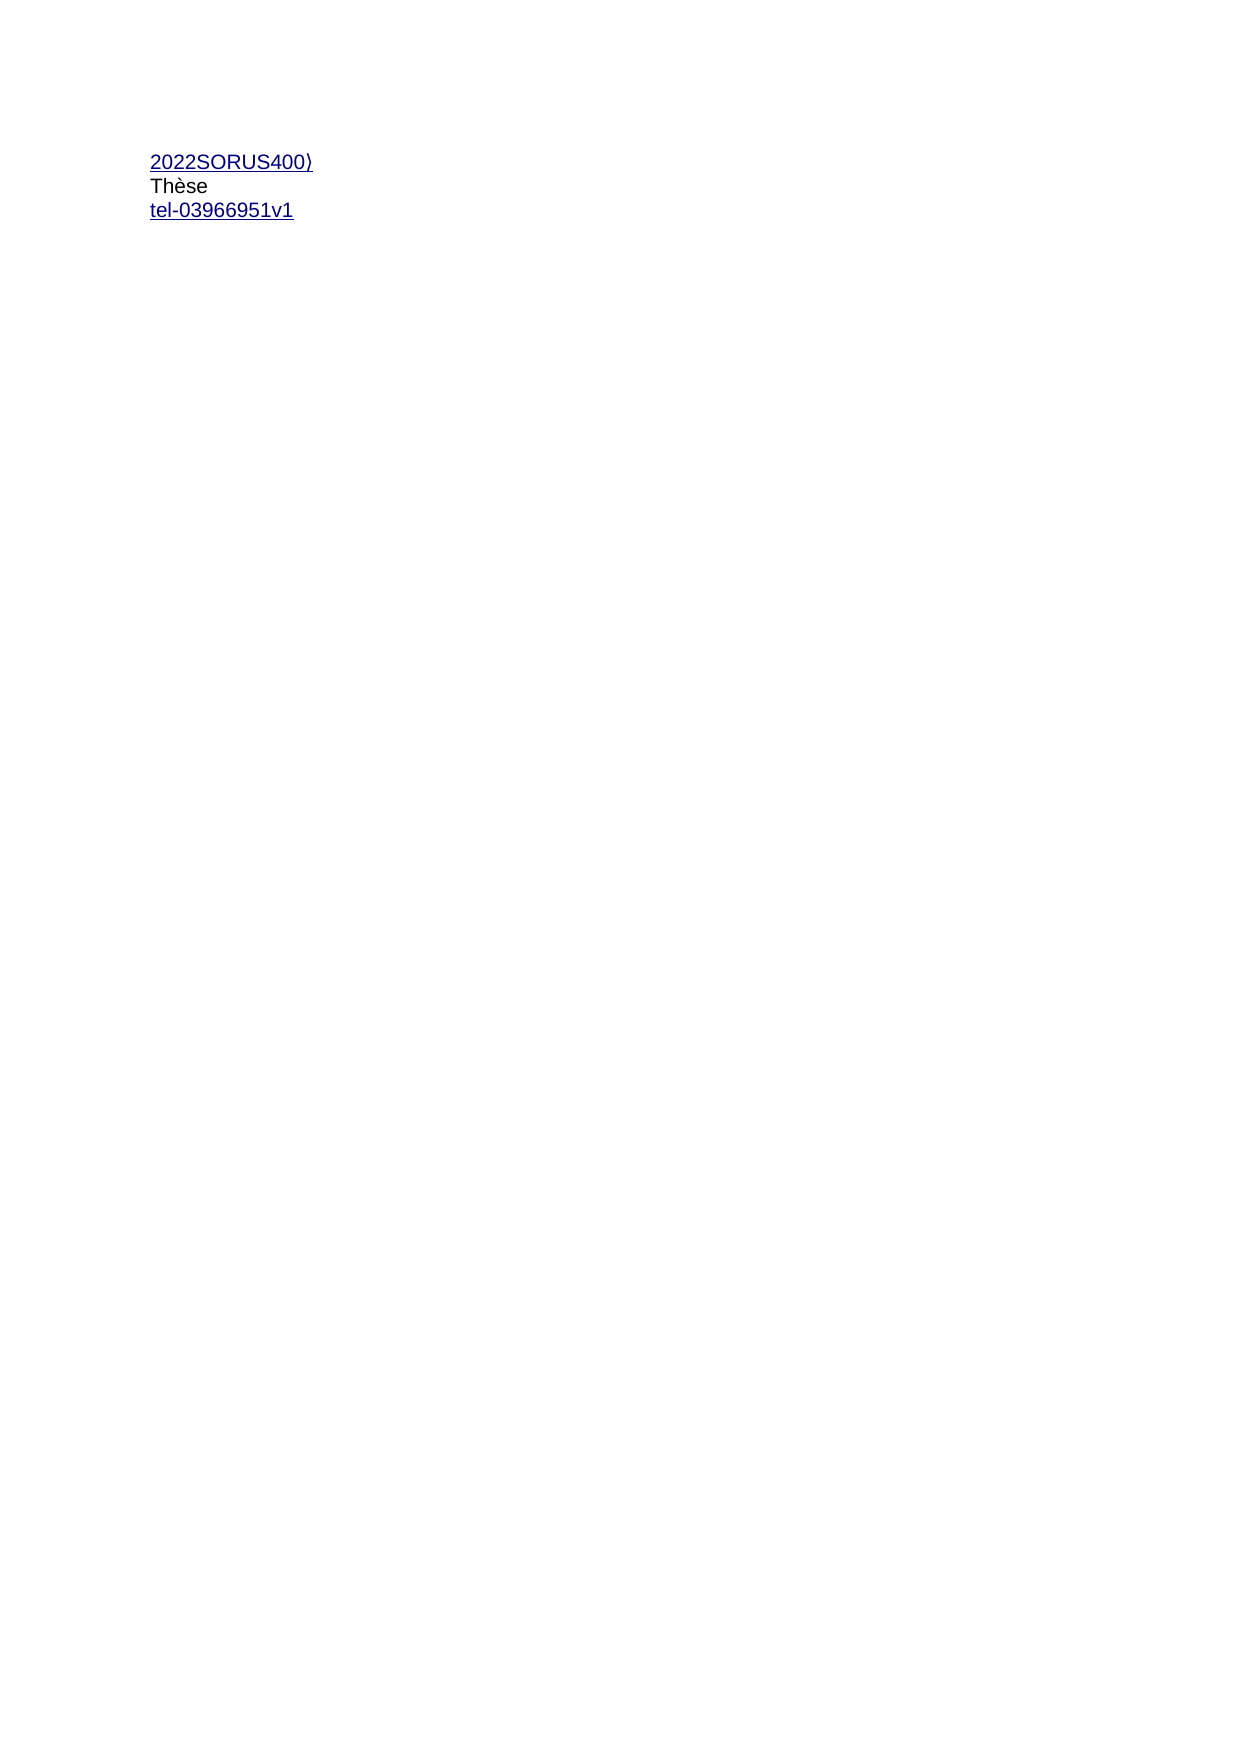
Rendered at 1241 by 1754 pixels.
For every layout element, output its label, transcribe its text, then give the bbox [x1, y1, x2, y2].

table_header Détection distribuée d'anomalies dans les flux de données Maurras Ulbricht Togbe Réseaux sociaux et d'information [cs.SI]. Sorbonne Université, 2022. Français. ⟨NNT : 2022SORUS400⟩ Thèse tel-03966951v1 [150, 150, 1090, 222]
